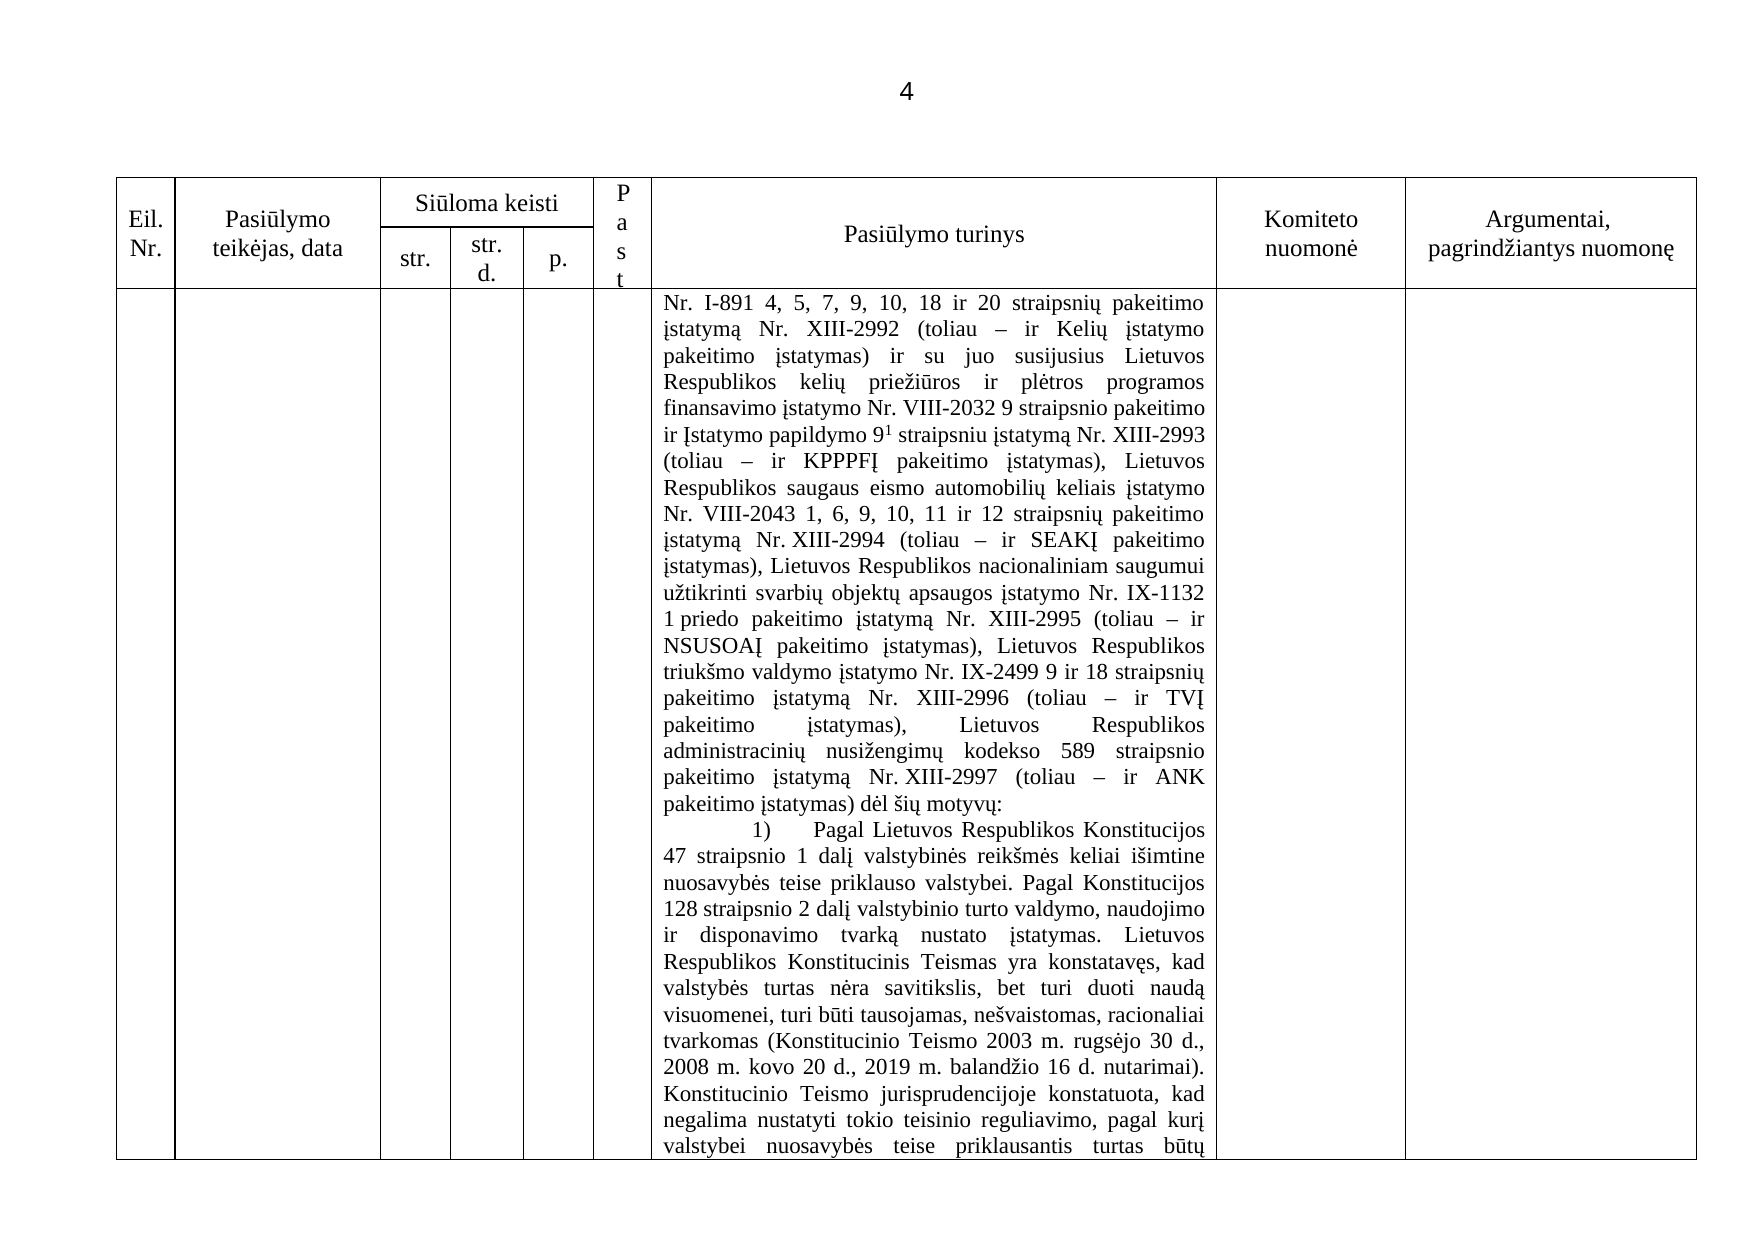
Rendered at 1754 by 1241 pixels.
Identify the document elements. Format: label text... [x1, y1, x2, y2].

table_cell [176, 289, 380, 1159]
table_cell str. d. [451, 228, 523, 288]
table_header Pasiūlymo turinys [652, 178, 1216, 288]
table_cell [524, 289, 593, 1159]
table_cell str. [381, 228, 450, 288]
table_cell [381, 289, 450, 1159]
table_header Eil. Nr. [117, 178, 174, 288]
table_cell [594, 289, 651, 1159]
table_cell p. [524, 228, 593, 288]
table_cell [1406, 289, 1696, 1159]
table_cell [1217, 289, 1405, 1159]
table_header Komiteto nuomonė [1217, 178, 1405, 288]
table_header Pastabos [594, 178, 651, 288]
table_cell [451, 289, 523, 1159]
table_header Argumentai, pagrindžiantys nuomonę [1406, 178, 1696, 288]
table_header Siūloma keisti [381, 178, 593, 226]
table_cell [117, 289, 174, 1159]
table_cell Nr. I-891 4, 5, 7, 9, 10, 18 ir 20 straipsnių pakeitimo įstatymą Nr. XIII-2992 (toliau – ir Kelių įstatymo pakeitimo įstatymas) ir su juo susijusius Lietuvos Respublikos kelių priežiūros ir plėtros programos finansavimo įstatymo Nr. VIII-2032 9 straipsnio pakeitimo ir Įstatymo papildymo 91 straipsniu įstatymą Nr. XIII-2993 (toliau – ir KPPPFĮ pakeitimo įstatymas), Lietuvos Respublikos saugaus eismo automobilių keliais įstatymo Nr. VIII-2043 1, 6, 9, 10, 11 ir 12 straipsnių pakeitimo įstatymą Nr. XIII‑2994 (toliau – ir SEAKĮ pakeitimo įstatymas), Lietuvos Respublikos nacionaliniam saugumui užtikrinti svarbių objektų apsaugos įstatymo Nr. IX-1132 1 priedo pakeitimo įstatymą Nr. XIII-2995 (toliau – ir NSUSOAĮ pakeitimo įstatymas), Lietuvos Respublikos triukšmo valdymo įstatymo Nr. IX-2499 9 ir 18 straipsnių pakeitimo įstatymą Nr. XIII-2996 (toliau – ir TVĮ pakeitimo įstatymas), Lietuvos Respublikos administracinių nusižengimų kodekso 589 straipsnio pakeitimo įstatymą Nr. XIII-2997 (toliau – ir ANK pakeitimo įstatymas) dėl šių motyvų: 1) Pagal Lietuvos Respublikos Konstitucijos 47 straipsnio 1 dalį valstybinės reikšmės keliai išimtine nuosavybės teise priklauso valstybei. Pagal Konstitucijos 128 straipsnio 2 dalį valstybinio turto valdymo, naudojimo ir disponavimo tvarką nustato įstatymas. Lietuvos Respublikos Konstitucinis Teismas yra konstatavęs, kad valstybės turtas nėra savitikslis, bet turi duoti naudą visuomenei, turi būti tausojamas, nešvaistomas, racionaliai tvarkomas (Konstitucinio Teismo 2003 m. rugsėjo 30 d., 2008 m. kovo 20 d., 2019 m. balandžio 16 d. nutarimai). Konstitucinio Teismo jurisprudencijoje konstatuota, kad negalima nustatyti tokio teisinio reguliavimo, pagal kurį valstybei nuosavybės teise priklausantis turtas būtų [652, 289, 1216, 1159]
table_header Pasiūlymo teikėjas, data [176, 178, 380, 288]
